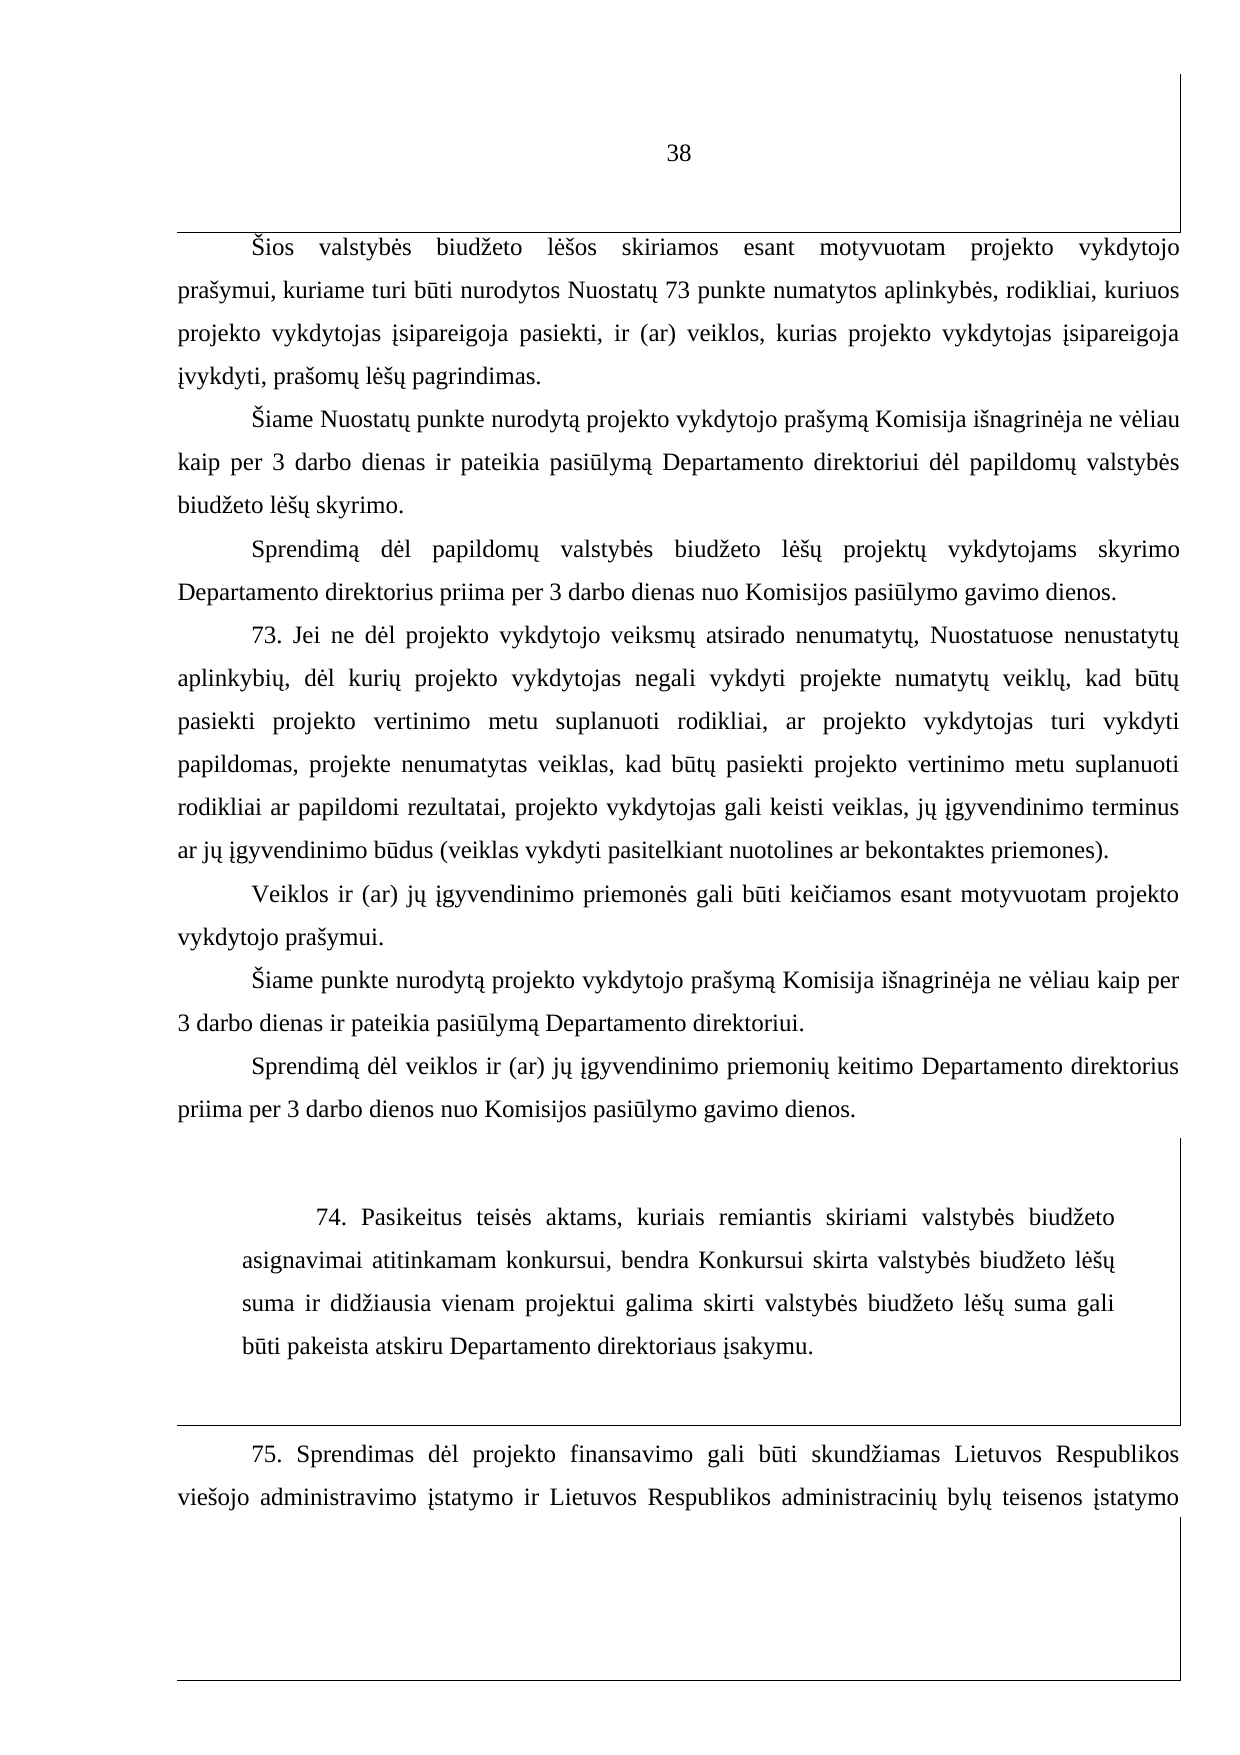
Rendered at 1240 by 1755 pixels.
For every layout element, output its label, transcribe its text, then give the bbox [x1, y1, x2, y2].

text Šios valstybės biudžeto lėšos skiriamos esant motyvuotam projekto vykdytojo prašymui, kuriame turi būti nurodytos Nuostatų 73 punkte numatytos aplinkybės, rodikliai, kuriuos projekto vykdytojas įsipareigoja pasiekti, ir (ar) veiklos, kurias projekto vykdytojas įsipareigoja įvykdyti, prašomų lėšų pagrindimas. [177, 232, 1181, 390]
text 73. Jei ne dėl projekto vykdytojo veiksmų atsirado nenumatytų, Nuostatuose nenustatytų aplinkybių, dėl kurių projekto vykdytojas negali vykdyti projekte numatytų veiklų, kad būtų pasiekti projekto vertinimo metu suplanuoti rodikliai, ar projekto vykdytojas turi vykdyti papildomas, projekte nenumatytas veiklas, kad būtų pasiekti projekto vertinimo metu suplanuoti rodikliai ar papildomi rezultatai, projekto vykdytojas gali keisti veiklas, jų įgyvendinimo terminus ar jų įgyvendinimo būdus (veiklas vykdyti pasitelkiant nuotolines ar bekontaktes priemones). [177, 620, 1181, 864]
text Sprendimą dėl veiklos ir (ar) jų įgyvendinimo priemonių keitimo Departamento direktorius priima per 3 darbo dienos nuo Komisijos pasiūlymo gavimo dienos. [177, 1051, 1181, 1123]
text Veiklos ir (ar) jų įgyvendinimo priemonės gali būti keičiamos esant motyvuotam projekto vykdytojo prašymui. [177, 879, 1181, 951]
text Šiame punkte nurodytą projekto vykdytojo prašymą Komisija išnagrinėja ne vėliau kaip per 3 darbo dienas ir pateikia pasiūlymą Departamento direktoriui. [177, 965, 1181, 1037]
text Sprendimą dėl papildomų valstybės biudžeto lėšų projektų vykdytojams skyrimo Departamento direktorius priima per 3 darbo dienas nuo Komisijos pasiūlymo gavimo dienos. [177, 534, 1181, 606]
text Šiame Nuostatų punkte nurodytą projekto vykdytojo prašymą Komisija išnagrinėja ne vėliau kaip per 3 darbo dienas ir pateikia pasiūlymą Departamento direktoriui dėl papildomų valstybės biudžeto lėšų skyrimo. [177, 404, 1181, 519]
text 74. Pasikeitus teisės aktams, kuriais remiantis skiriami valstybės biudžeto asignavimai atitinkamam konkursui, bendra Konkursui skirta valstybės biudžeto lėšų suma ir didžiausia vienam projektui galima skirti valstybės biudžeto lėšų suma gali būti pakeista atskiru Departamento direktoriaus įsakymu. [177, 1137, 1181, 1425]
text 75. Sprendimas dėl projekto finansavimo gali būti skundžiamas Lietuvos Respublikos viešojo administravimo įstatymo ir Lietuvos Respublikos administracinių bylų teisenos įstatymo [177, 1439, 1181, 1511]
